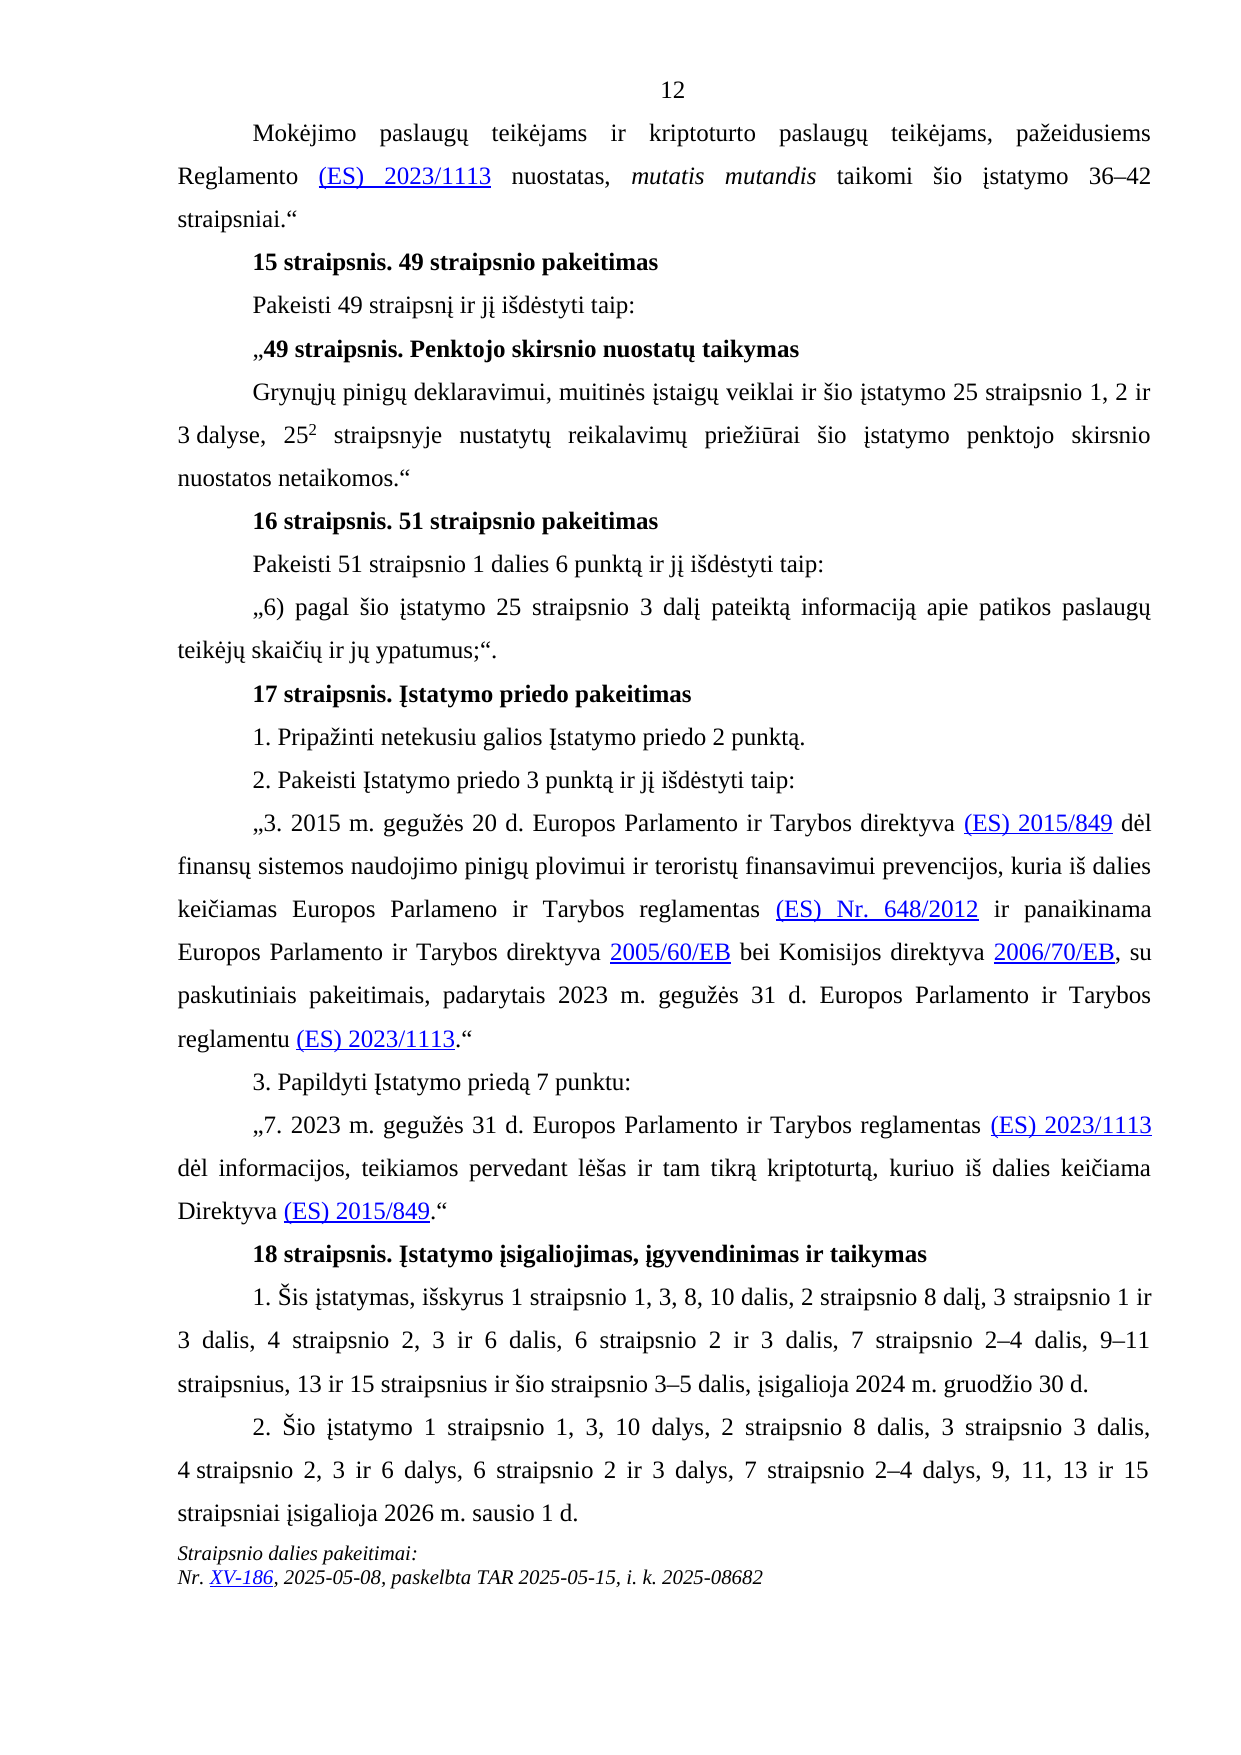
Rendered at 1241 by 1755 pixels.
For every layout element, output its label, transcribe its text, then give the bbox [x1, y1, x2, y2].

text 17 straipsnis. Įstatymo priedo pakeitimas [177, 679, 1152, 707]
text Nr. XV-186, 2025-05-08, paskelbta TAR 2025-05-15, i. k. 2025-08682 [177, 1565, 1152, 1589]
text Grynųjų pinigų deklaravimui, muitinės įstaigų veiklai ir šio įstatymo 25 straipsnio 1, 2 ir 3 dalyse, 252 straipsnyje nustatytų reikalavimų priežiūrai šio įstatymo penktojo skirsnio nuostatos netaikomos.“ [177, 377, 1152, 492]
text 16 straipsnis. 51 straipsnio pakeitimas [177, 506, 1152, 535]
text „6) pagal šio įstatymo 25 straipsnio 3 dalį pateiktą informaciją apie patikos paslaugų teikėjų skaičių ir jų ypatumus;“. [177, 592, 1152, 664]
text 2. Šio įstatymo 1 straipsnio 1, 3, 10 dalys, 2 straipsnio 8 dalis, 3 straipsnio 3 dalis, 4 straipsnio 2, 3 ir 6 dalys, 6 straipsnio 2 ir 3 dalys, 7 straipsnio 2–4 dalys, 9, 11, 13 ir 15 straipsniai įsigalioja 2026 m. sausio 1 d. [177, 1412, 1152, 1527]
text 3. Papildyti Įstatymo priedą 7 punktu: [177, 1067, 1152, 1096]
text „3. 2015 m. gegužės 20 d. Europos Parlamento ir Tarybos direktyva (ES) 2015/849 dėl finansų sistemos naudojimo pinigų plovimui ir teroristų finansavimui prevencijos, kuria iš dalies keičiamas Europos Parlameno ir Tarybos reglamentas (ES) Nr. 648/2012 ir panaikinama Europos Parlamento ir Tarybos direktyva 2005/60/EB bei Komisijos direktyva 2006/70/EB, su paskutiniais pakeitimais, padarytais 2023 m. gegužės 31 d. Europos Parlamento ir Tarybos reglamentu (ES) 2023/1113.“ [177, 808, 1152, 1052]
text „49 straipsnis. Penktojo skirsnio nuostatų taikymas [177, 334, 1152, 362]
text 1. Pripažinti netekusiu galios Įstatymo priedo 2 punktą. [177, 722, 1152, 751]
text Pakeisti 49 straipsnį ir jį išdėstyti taip: [177, 291, 1152, 319]
text 1. Šis įstatymas, išskyrus 1 straipsnio 1, 3, 8, 10 dalis, 2 straipsnio 8 dalį, 3 straipsnio 1 ir 3 dalis, 4 straipsnio 2, 3 ir 6 dalis, 6 straipsnio 2 ir 3 dalis, 7 straipsnio 2–4 dalis, 9–11 straipsnius, 13 ir 15 straipsnius ir šio straipsnio 3–5 dalis, įsigalioja 2024 m. gruodžio 30 d. [177, 1282, 1152, 1397]
text 2. Pakeisti Įstatymo priedo 3 punktą ir jį išdėstyti taip: [177, 765, 1152, 794]
text Pakeisti 51 straipsnio 1 dalies 6 punktą ir jį išdėstyti taip: [177, 549, 1152, 578]
text 15 straipsnis. 49 straipsnio pakeitimas [177, 247, 1152, 276]
text Straipsnio dalies pakeitimai: [177, 1541, 1152, 1565]
text „7. 2023 m. gegužės 31 d. Europos Parlamento ir Tarybos reglamentas (ES) 2023/1113 dėl informacijos, teikiamos pervedant lėšas ir tam tikrą kriptoturtą, kuriuo iš dalies keičiama Direktyva (ES) 2015/849.“ [177, 1110, 1152, 1225]
text 18 straipsnis. Įstatymo įsigaliojimas, įgyvendinimas ir taikymas [177, 1239, 1152, 1268]
text Mokėjimo paslaugų teikėjams ir kriptoturto paslaugų teikėjams, pažeidusiems Reglamento (ES) 2023/1113 nuostatas, mutatis mutandis taikomi šio įstatymo 36–42 straipsniai.“ [177, 118, 1152, 233]
